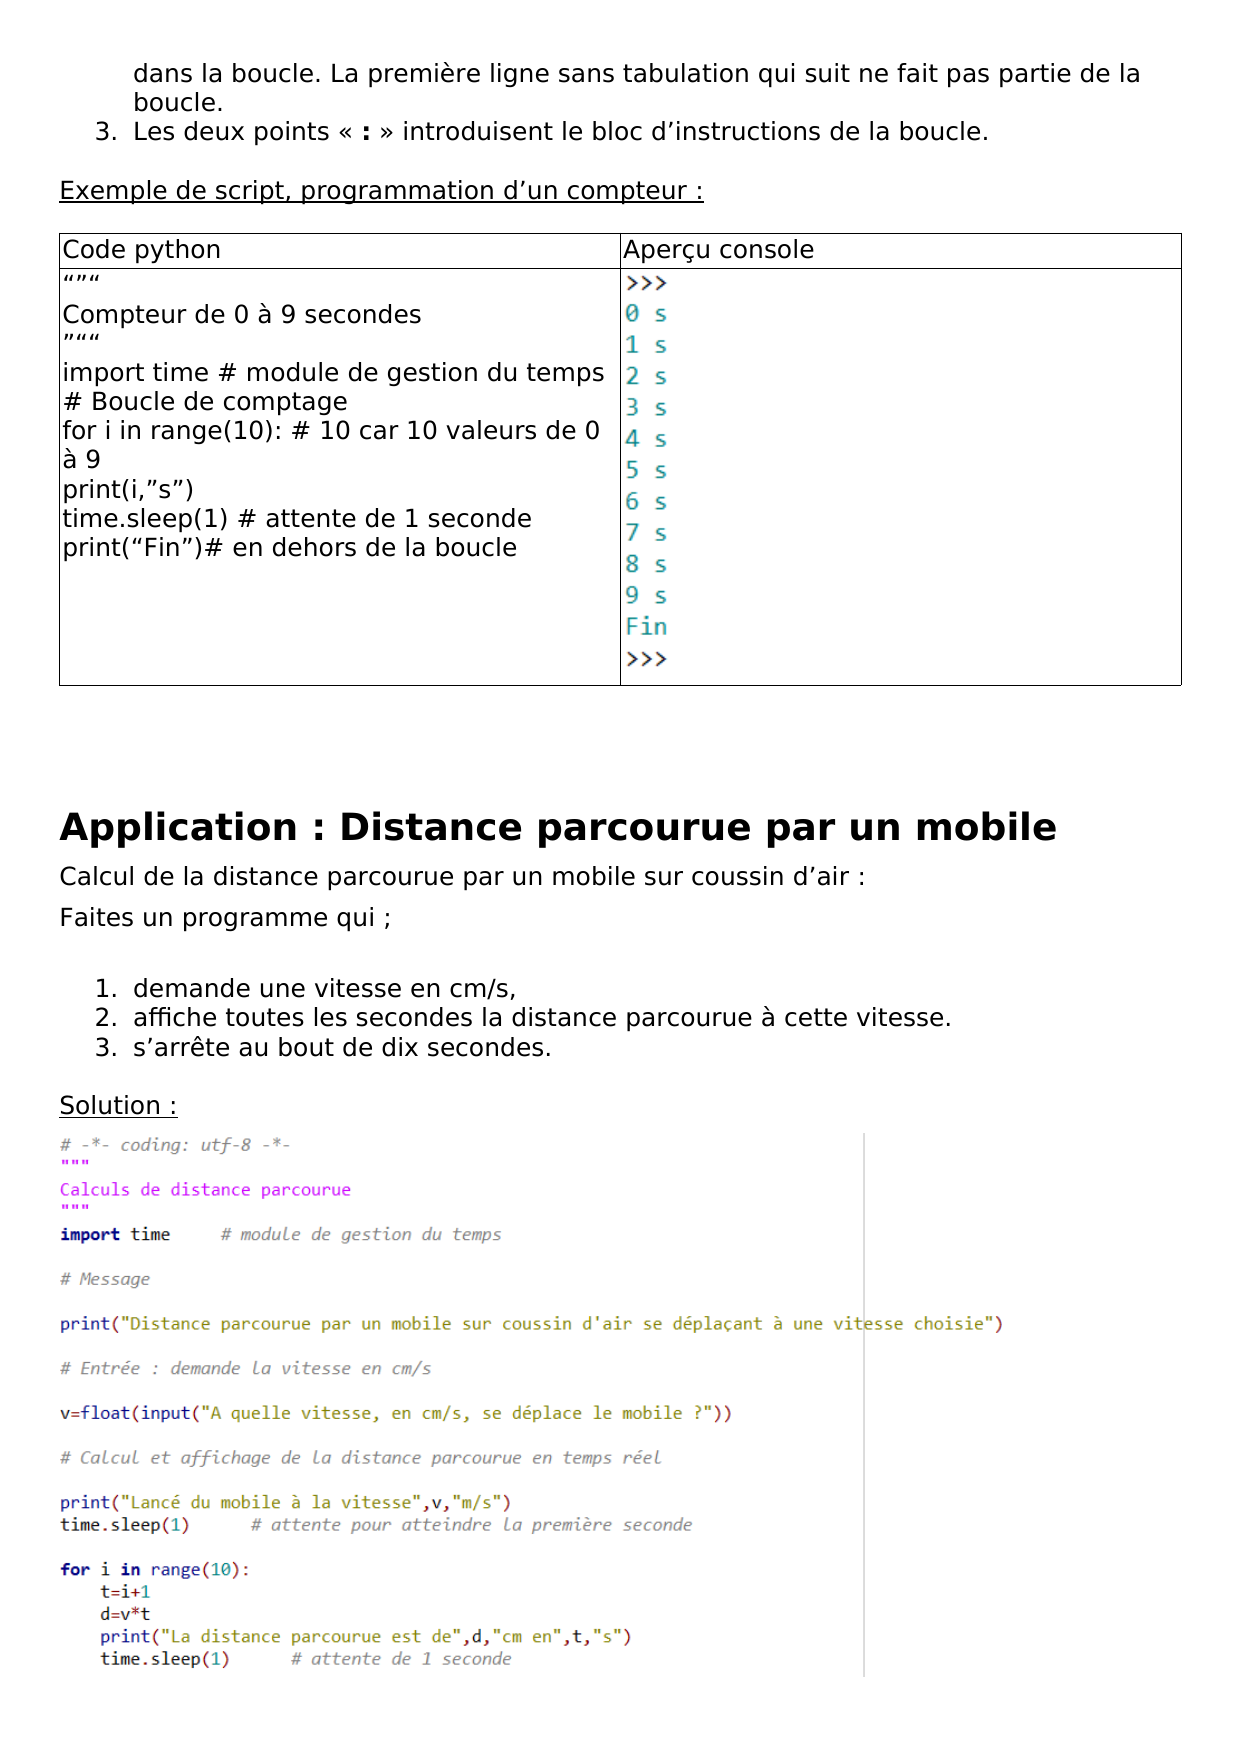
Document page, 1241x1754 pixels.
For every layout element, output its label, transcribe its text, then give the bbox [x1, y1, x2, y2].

text Faites un programme qui ; [59, 903, 1181, 932]
table_header Aperçu console [621, 234, 1181, 268]
text Exemple de script, programmation d’un compteur : [59, 176, 1181, 205]
table_header Code python [60, 234, 620, 268]
list affiche toutes les secondes la distance parcourue à cette vitesse. [118, 1004, 1181, 1033]
subtitle Application : Distance parcourue par un mobile [59, 806, 1181, 849]
list Les deux points « : » introduisent le bloc d’instructions de la boucle. [118, 117, 1181, 147]
list dans la boucle. La première ligne sans tabulation qui suit ne fait pas partie de la boucle. [118, 59, 1181, 117]
picture [622, 270, 728, 682]
list s’arrête au bout de dix secondes. [118, 1033, 1181, 1062]
text Calcul de la distance parcourue par un mobile sur coussin d’air : [59, 862, 1181, 891]
table_cell “”“ Compteur de 0 à 9 secondes ”““ import time # module de gestion du temps # Boucle de comptage for i in range(10): # 10 car 10 valeurs de 0 à 9 print(i,”s”) time.sleep(1) # attente de 1 seconde print(“Fin”)# en dehors de la boucle [60, 269, 620, 684]
picture [59, 1133, 1003, 1677]
table_cell [621, 269, 1181, 684]
list demande une vitesse en cm/s, [118, 974, 1181, 1004]
text Solution : [59, 1091, 1181, 1121]
